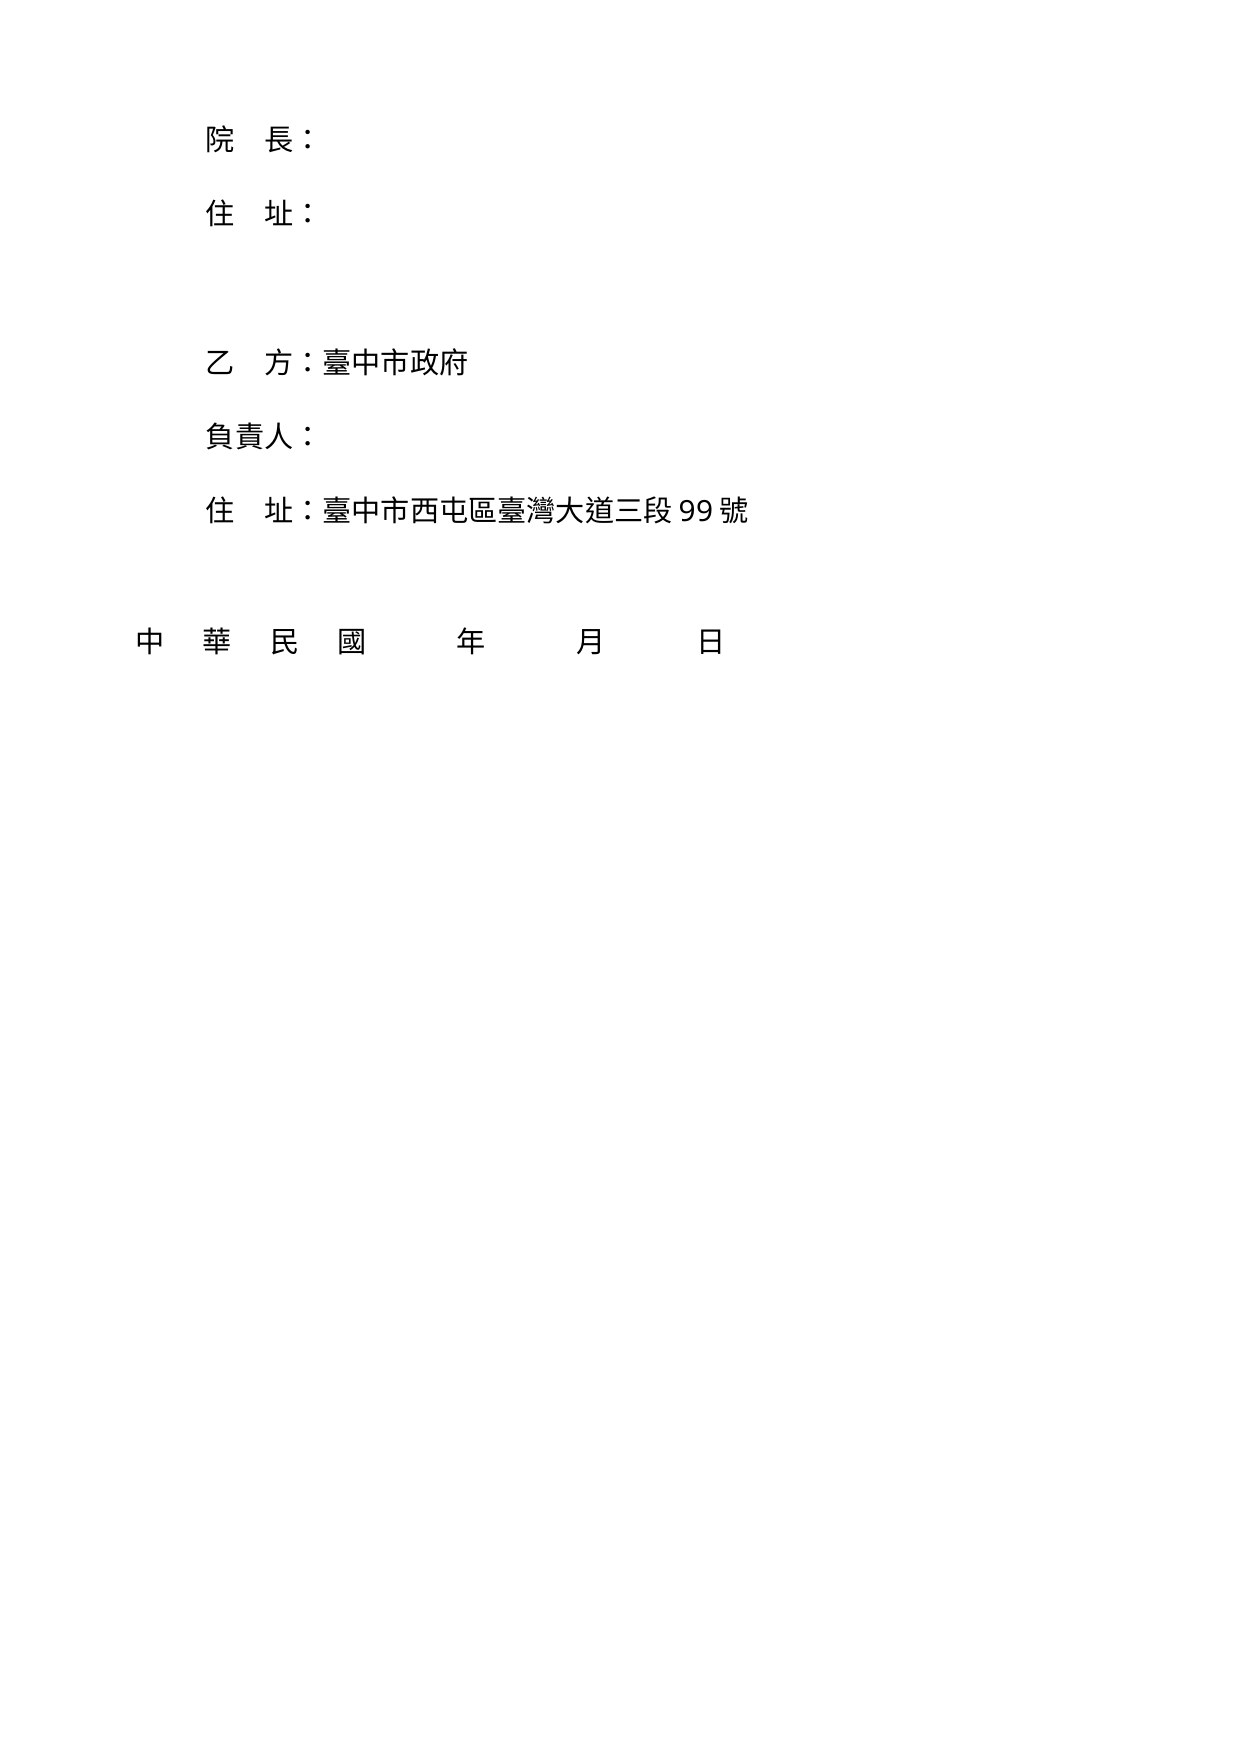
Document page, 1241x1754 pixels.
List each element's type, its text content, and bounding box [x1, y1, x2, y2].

text 院 長： [118, 96, 1122, 158]
text 乙 方：臺中市政府 [118, 319, 1122, 381]
text 住 址：臺中市西屯區臺灣大道三段99號 [118, 468, 1122, 530]
text 負責人： [118, 393, 1122, 456]
text 中華民國 年 月 日 [118, 598, 1122, 661]
text 住 址： [118, 170, 1122, 233]
